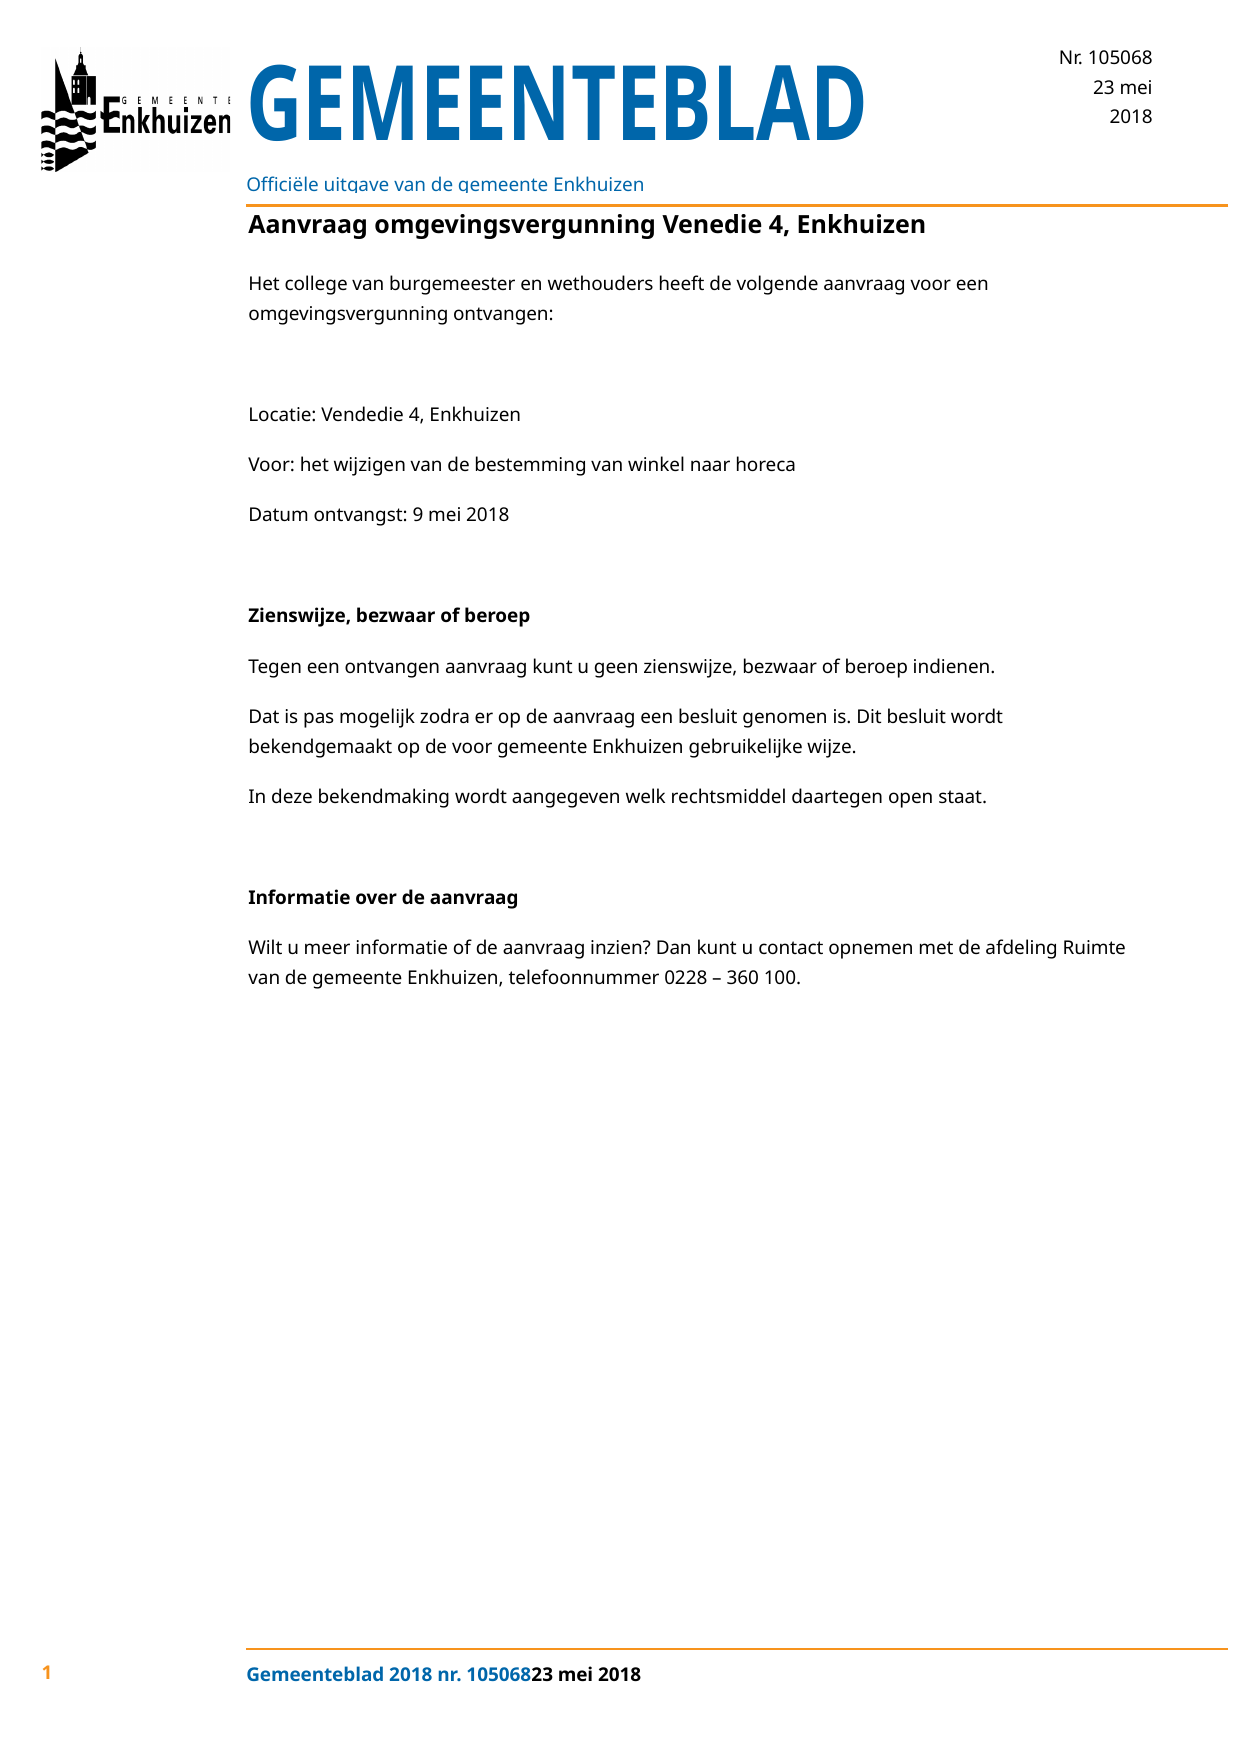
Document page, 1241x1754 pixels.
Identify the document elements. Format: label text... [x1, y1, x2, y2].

text Tegen een ontvangen aanvraag kunt u geen zienswijze, bezwaar of beroep indienen. [248, 653, 1152, 678]
picture [41, 47, 231, 172]
text Datum ontvangst: 9 mei 2018 [248, 502, 1152, 527]
text Dat is pas mogelijk zodra er op de aanvraag een besluit genomen is. Dit besluit wordt bekendgemaakt op de voor gemeente Enkhuizen gebruikelijke wijze. [248, 703, 1152, 758]
text Zienswijze, bezwaar of beroep [248, 602, 1152, 628]
text Het college van burgemeester en wethouders heeft de volgende aanvraag voor een omgevingsvergunning ontvangen: [248, 270, 1152, 326]
text Locatie: Vendedie 4, Enkhuizen [248, 401, 1152, 426]
text Wilt u meer informatie of de aanvraag inzien? Dan kunt u contact opnemen met de afdeling Ruimte van de gemeente Enkhuizen, telefoonnummer 0228 – 360 100. [248, 934, 1152, 990]
text Aanvraag omgevingsvergunning Venedie 4, Enkhuizen [248, 207, 1152, 241]
text Voor: het wijzigen van de bestemming van winkel naar horeca [248, 451, 1152, 477]
text In deze bekendmaking wordt aangegeven welk rechtsmiddel daartegen open staat. [248, 783, 1152, 809]
text Informatie over de aanvraag [248, 884, 1152, 910]
